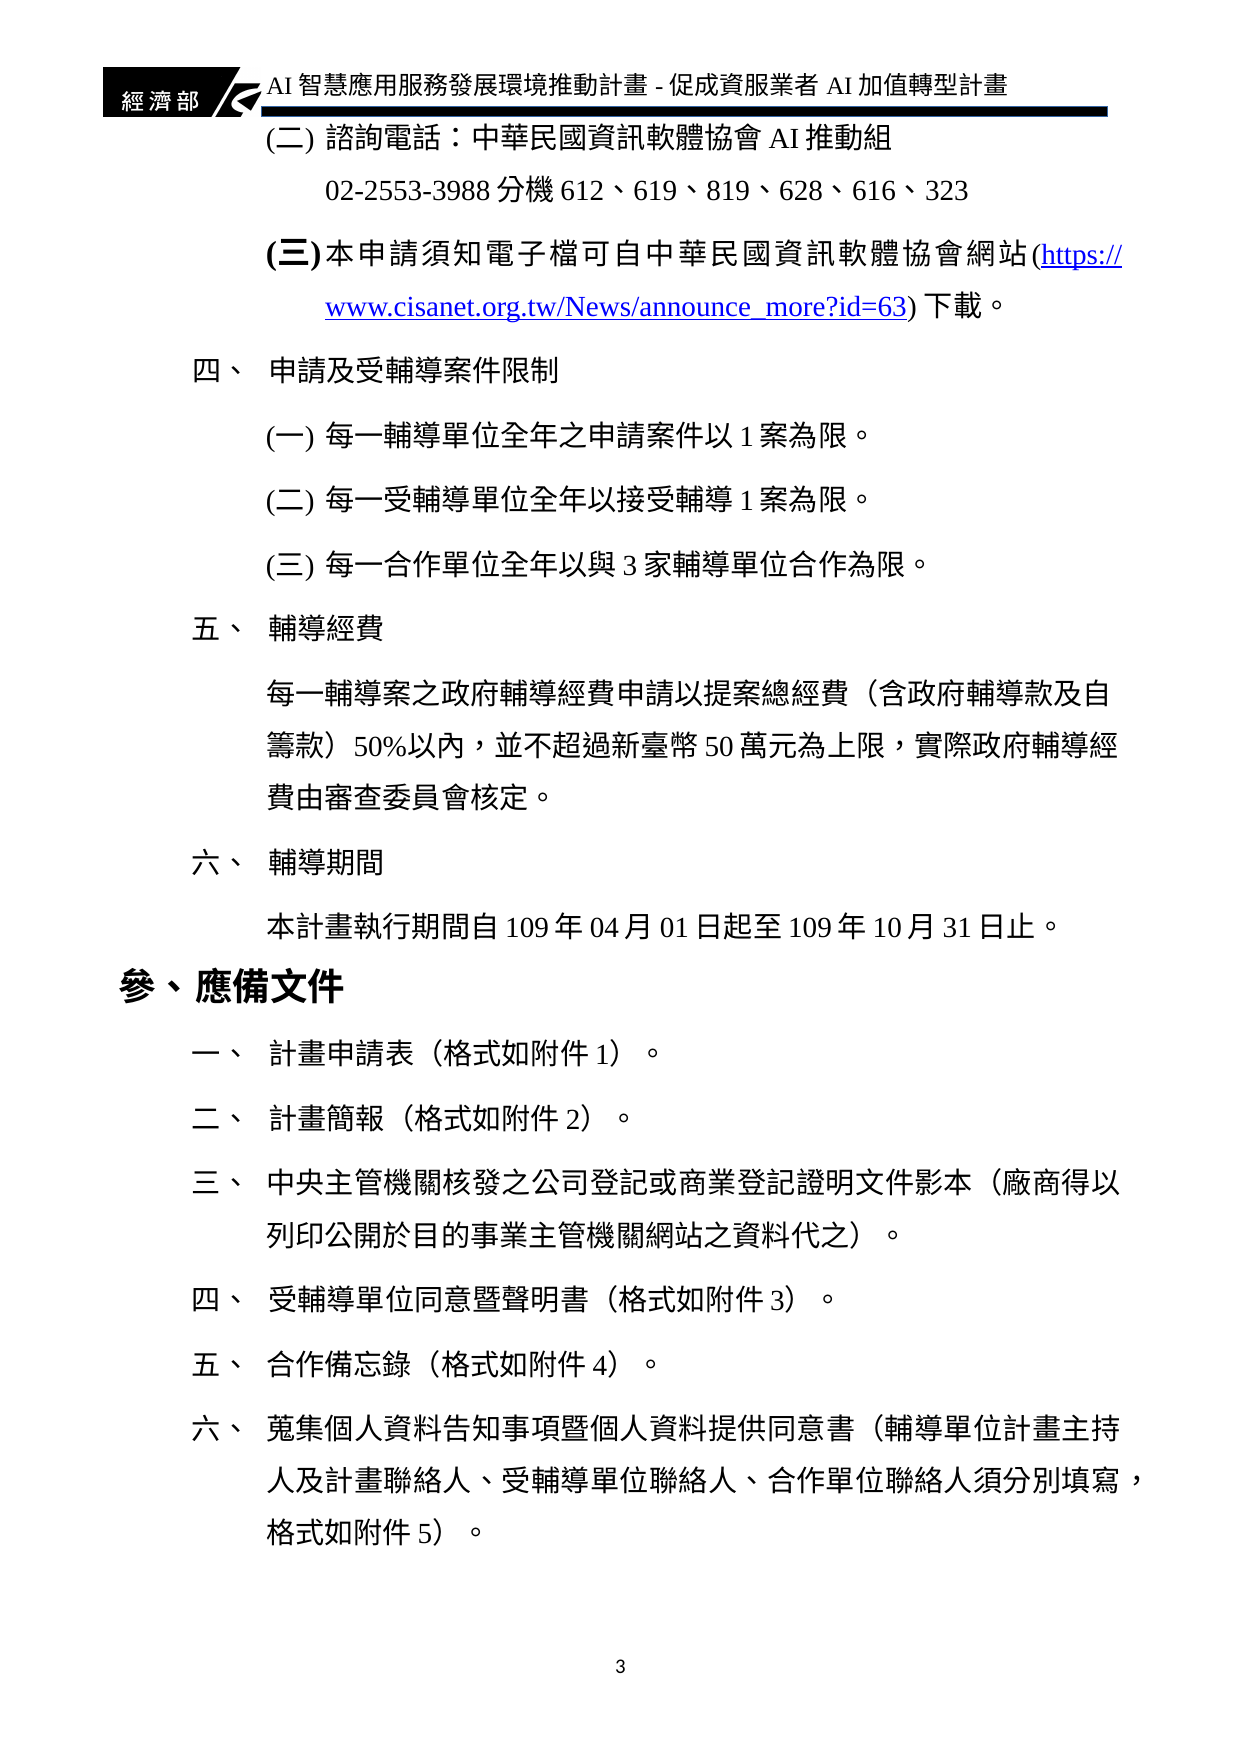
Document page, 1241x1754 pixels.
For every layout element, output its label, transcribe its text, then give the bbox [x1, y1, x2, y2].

list 受輔導單位同意暨聲明書（格式如附件3）。 [192, 1269, 1122, 1321]
list 本申請須知電子檔可自中華民國資訊軟體協會網站(https://www.cisanet.org.tw/News/announce_more?id=63) 下載。 [266, 223, 1122, 327]
list 諮詢電話：中華民國資訊軟體協會AI推動組 02-2553-3988分機612、619、819、628、616、323 [266, 106, 1122, 211]
subtitle 應備文件 [118, 961, 1122, 1011]
list 每一受輔導單位全年以接受輔導1案為限。 [266, 469, 1122, 521]
list 計畫簡報（格式如附件2）。 [192, 1088, 1122, 1140]
text 本計畫執行期間自109年04月01日起至109年10月31日止。 [266, 896, 1122, 948]
text 每一輔導案之政府輔導經費申請以提案總經費（含政府輔導款及自籌款）50%以內，並不超過新臺幣50萬元為上限，實際政府輔導經費由審查委員會核定。 [266, 663, 1122, 819]
list 計畫申請表（格式如附件1）。 [192, 1023, 1122, 1075]
list 申請及受輔導案件限制 [192, 340, 1122, 392]
list 每一輔導單位全年之申請案件以1案為限。 [266, 404, 1122, 456]
list 蒐集個人資料告知事項暨個人資料提供同意書（輔導單位計畫主持人及計畫聯絡人、受輔導單位聯絡人、合作單位聯絡人須分別填寫，格式如附件5）。 [192, 1398, 1122, 1554]
list 每一合作單位全年以與3家輔導單位合作為限。 [266, 533, 1122, 586]
list 輔導經費 [192, 598, 1122, 650]
picture [103, 67, 262, 117]
list 中央主管機關核發之公司登記或商業登記證明文件影本（廠商得以列印公開於目的事業主管機關網站之資料代之）。 [192, 1152, 1122, 1256]
list 輔導期間 [192, 831, 1122, 883]
list 合作備忘錄（格式如附件4）。 [192, 1333, 1122, 1386]
